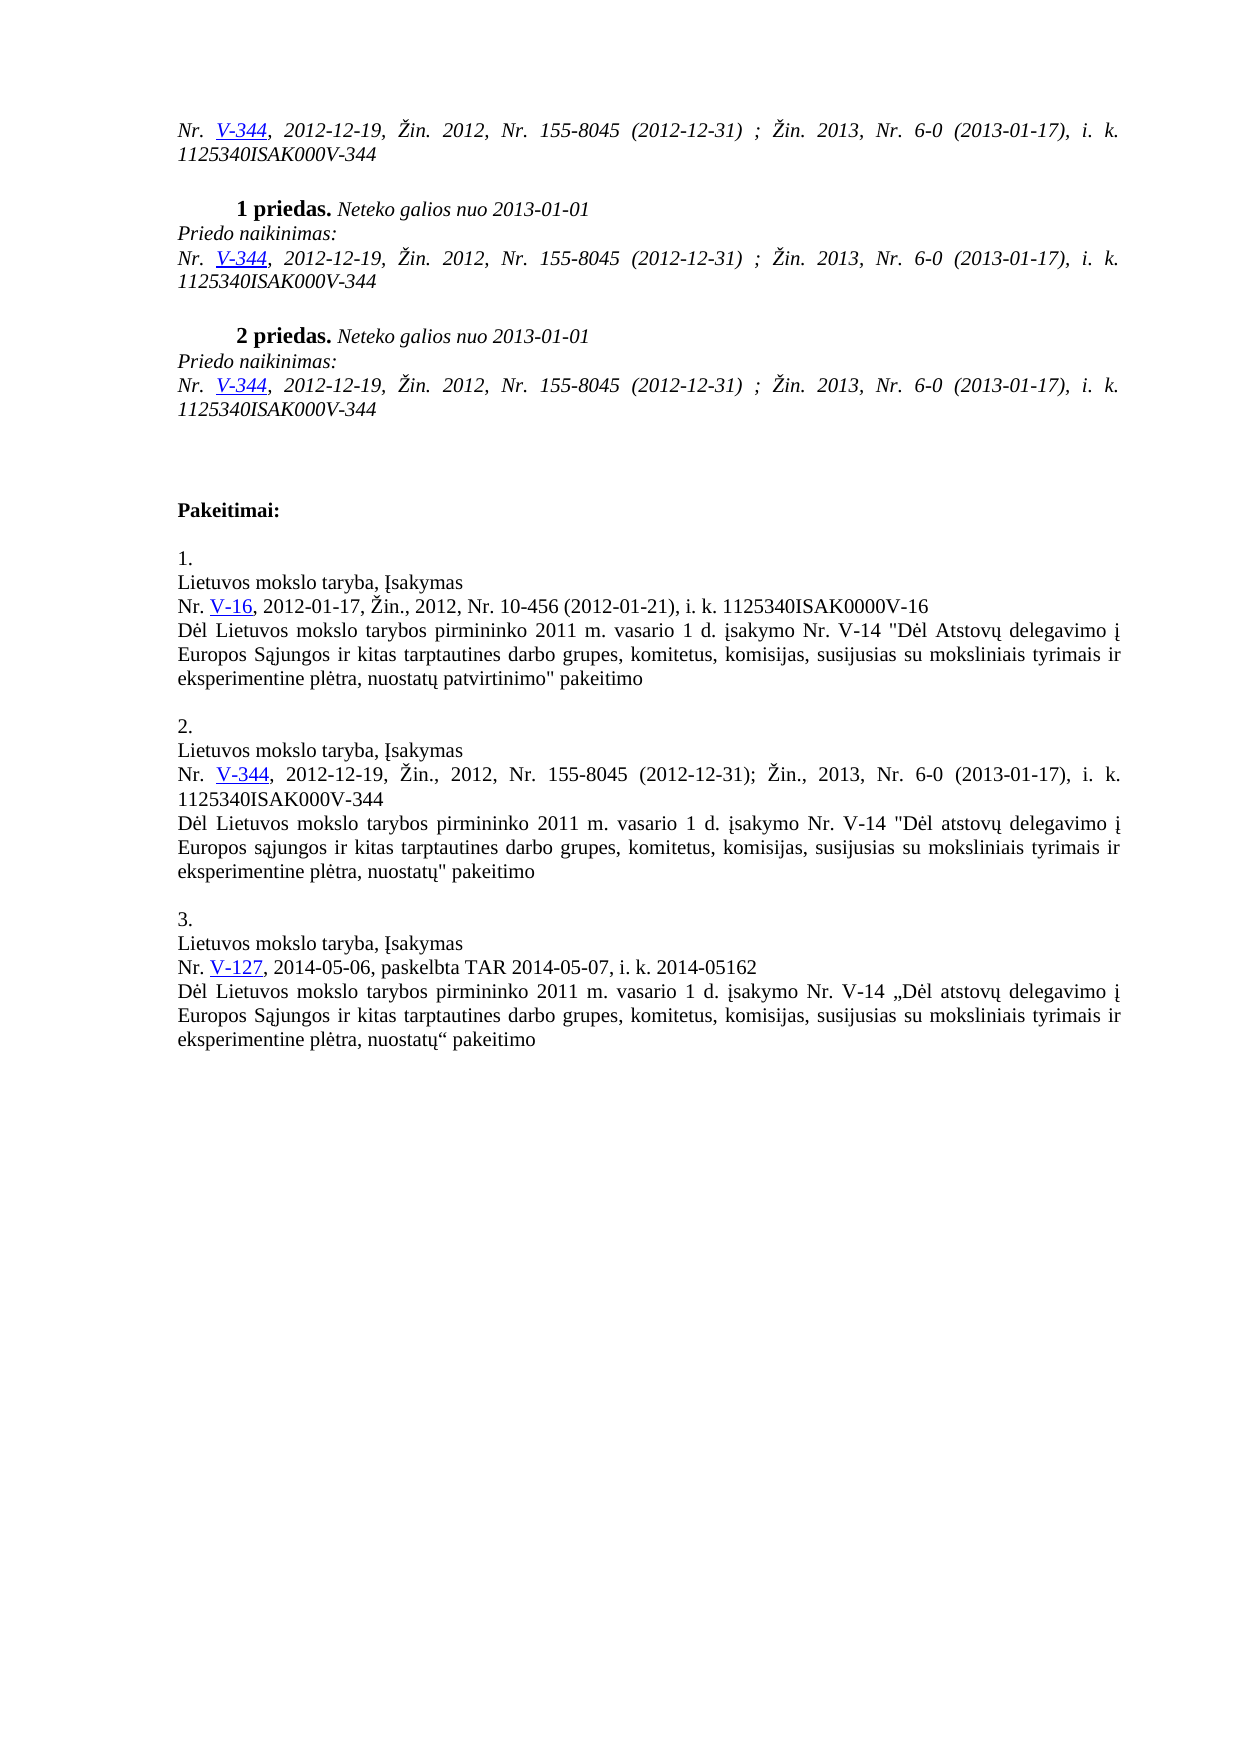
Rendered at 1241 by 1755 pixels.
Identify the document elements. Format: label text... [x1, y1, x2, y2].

text Lietuvos mokslo taryba, Įsakymas [177, 738, 1122, 762]
text Pakeitimai: [177, 498, 1122, 522]
text Dėl Lietuvos mokslo tarybos pirmininko 2011 m. vasario 1 d. įsakymo Nr. V-14 „Dėl atstovų delegavimo į Europos Sąjungos ir kitas tarptautines darbo grupes, komitetus, komisijas, susijusias su moksliniais tyrimais ir eksperimentine plėtra, nuostatų“ pakeitimo [177, 979, 1122, 1051]
text Lietuvos mokslo taryba, Įsakymas [177, 570, 1122, 594]
text Priedo naikinimas: [177, 221, 1122, 245]
text 3. [177, 907, 1122, 931]
text Dėl Lietuvos mokslo tarybos pirmininko 2011 m. vasario 1 d. įsakymo Nr. V-14 "Dėl atstovų delegavimo į Europos sąjungos ir kitas tarptautines darbo grupes, komitetus, komisijas, susijusias su moksliniais tyrimais ir eksperimentine plėtra, nuostatų" pakeitimo [177, 811, 1122, 883]
text 2. [177, 714, 1122, 738]
text Nr. V-344, 2012-12-19, Žin., 2012, Nr. 155-8045 (2012-12-31); Žin., 2013, Nr. 6-0 (2013-01-17), i. k. 1125340ISAK000V-344 [177, 762, 1122, 811]
text Nr. V-344, 2012-12-19, Žin. 2012, Nr. 155-8045 (2012-12-31) ; Žin. 2013, Nr. 6-0 (2013-01-17), i. k. 1125340ISAK000V-344 [177, 245, 1122, 293]
text Nr. V-344, 2012-12-19, Žin. 2012, Nr. 155-8045 (2012-12-31) ; Žin. 2013, Nr. 6-0 (2013-01-17), i. k. 1125340ISAK000V-344 [177, 373, 1122, 421]
text Nr. V-344, 2012-12-19, Žin. 2012, Nr. 155-8045 (2012-12-31) ; Žin. 2013, Nr. 6-0 (2013-01-17), i. k. 1125340ISAK000V-344 [177, 118, 1122, 166]
text Priedo naikinimas: [177, 349, 1122, 373]
text Dėl Lietuvos mokslo tarybos pirmininko 2011 m. vasario 1 d. įsakymo Nr. V-14 "Dėl Atstovų delegavimo į Europos Sąjungos ir kitas tarptautines darbo grupes, komitetus, komisijas, susijusias su moksliniais tyrimais ir eksperimentine plėtra, nuostatų patvirtinimo" pakeitimo [177, 618, 1122, 690]
text 1 priedas. Neteko galios nuo 2013-01-01 [177, 195, 1122, 221]
text Nr. V-127, 2014-05-06, paskelbta TAR 2014-05-07, i. k. 2014-05162 [177, 955, 1122, 979]
text Nr. V-16, 2012-01-17, Žin., 2012, Nr. 10-456 (2012-01-21), i. k. 1125340ISAK0000V-16 [177, 594, 1122, 618]
text 2 priedas. Neteko galios nuo 2013-01-01 [177, 322, 1122, 349]
text 1. [177, 546, 1122, 570]
text Lietuvos mokslo taryba, Įsakymas [177, 931, 1122, 955]
